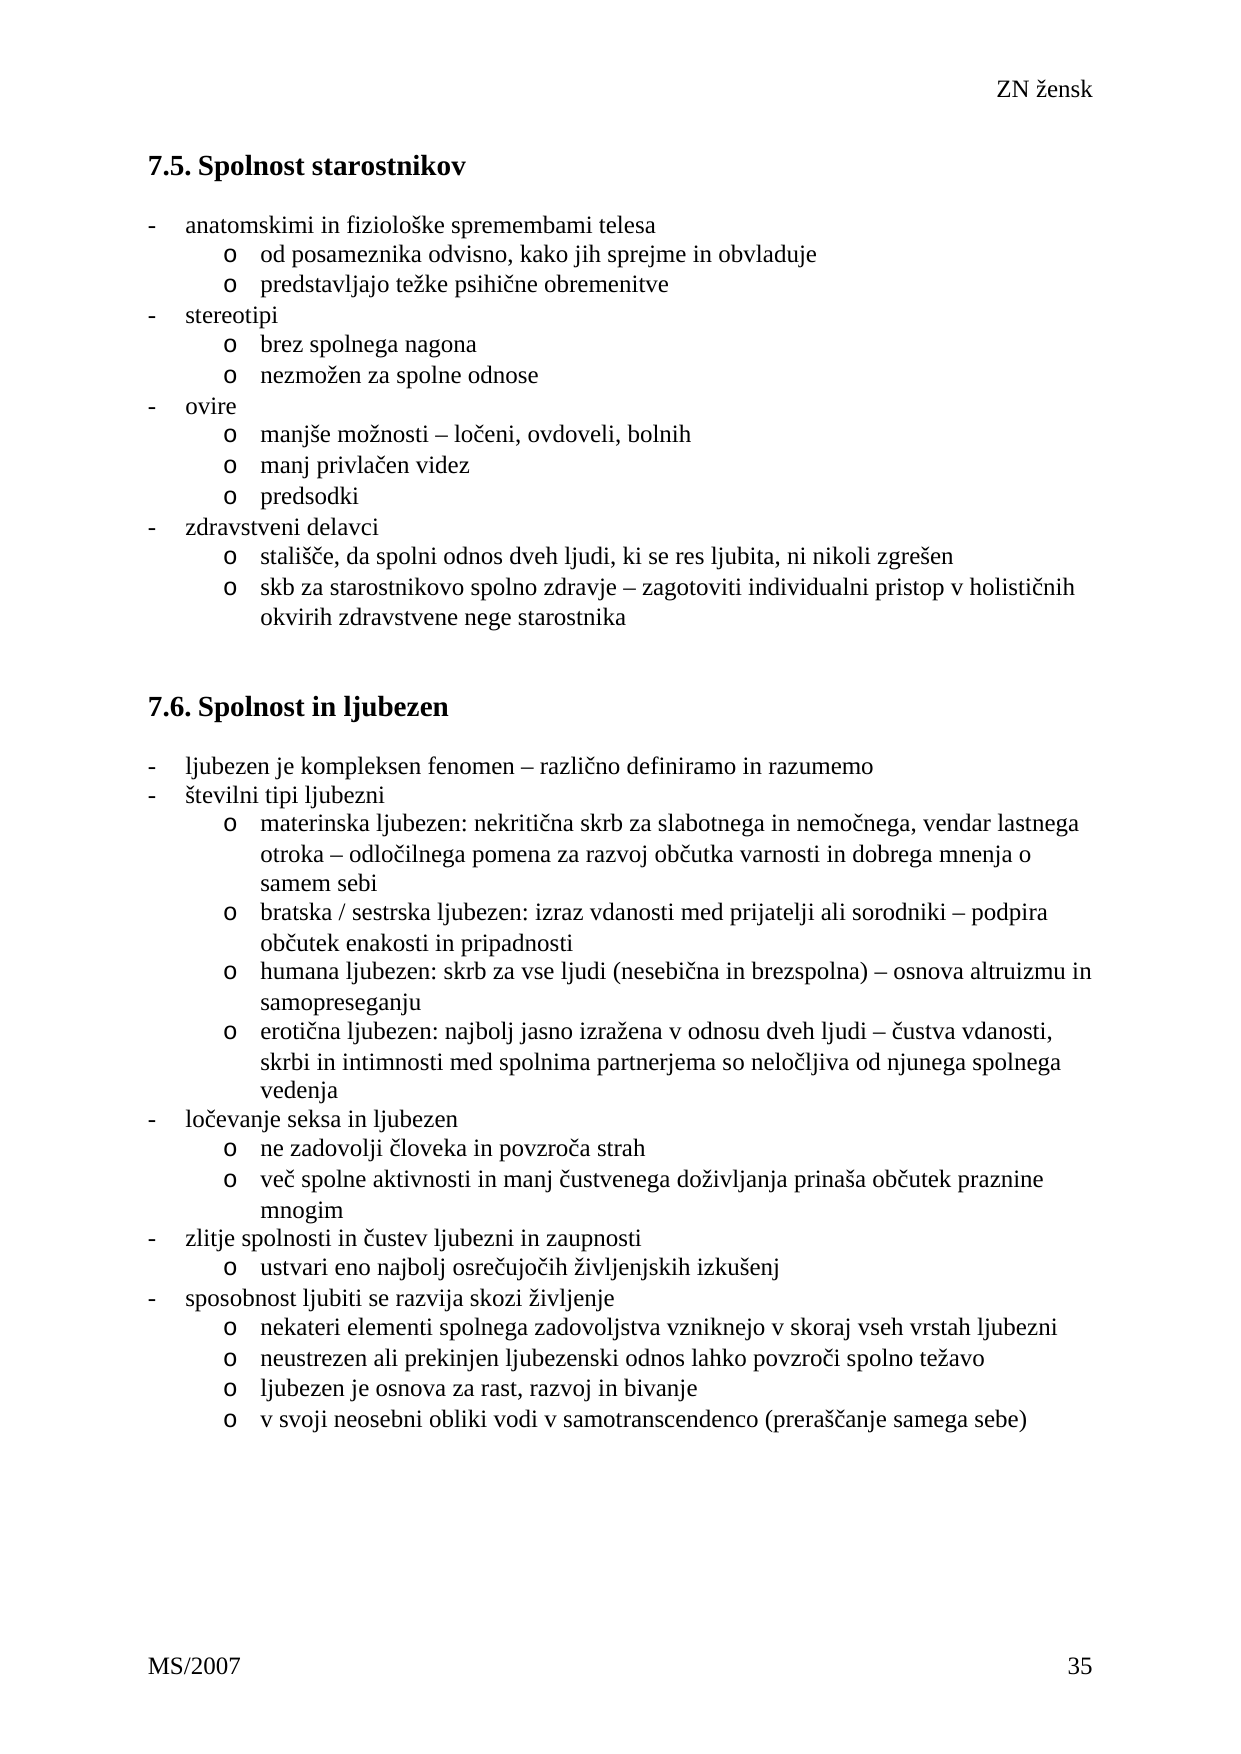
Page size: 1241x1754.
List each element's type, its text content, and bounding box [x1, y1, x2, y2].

list predsodki [223, 481, 1092, 512]
list ljubezen je osnova za rast, razvoj in bivanje [223, 1373, 1092, 1404]
list ločevanje seksa in ljubezen [148, 1104, 1092, 1133]
list v svoji neosebni obliki vodi v samotranscendenco (preraščanje samega sebe) [223, 1404, 1092, 1435]
list ljubezen je kompleksen fenomen – različno definiramo in razumemo [148, 751, 1092, 780]
list stereotipi [148, 300, 1092, 329]
list erotična ljubezen: najbolj jasno izražena v odnosu dveh ljudi – čustva vdanosti, skrbi in intimnosti med spolnima partnerjema so neločljiva od njunega spolnega vedenja [223, 1016, 1092, 1104]
list materinska ljubezen: nekritična skrb za slabotnega in nemočnega, vendar lastnega otroka – odločilnega pomena za razvoj občutka varnosti in dobrega mnenja o samem sebi [223, 808, 1092, 897]
list zdravstveni delavci [148, 512, 1092, 541]
list brez spolnega nagona [223, 329, 1092, 360]
list stališče, da spolni odnos dveh ljudi, ki se res ljubita, ni nikoli zgrešen [223, 541, 1092, 572]
list sposobnost ljubiti se razvija skozi življenje [148, 1283, 1092, 1312]
list manj privlačen videz [223, 450, 1092, 481]
list bratska / sestrska ljubezen: izraz vdanosti med prijatelji ali sorodniki – podpira občutek enakosti in pripadnosti [223, 897, 1092, 956]
list ne zadovolji človeka in povzroča strah [223, 1133, 1092, 1164]
list ovire [148, 391, 1092, 419]
list neustrezen ali prekinjen ljubezenski odnos lahko povzroči spolno težavo [223, 1343, 1092, 1373]
list predstavljajo težke psihične obremenitve [223, 269, 1092, 300]
list manjše možnosti – ločeni, ovdoveli, bolnih [223, 419, 1092, 450]
list številni tipi ljubezni [148, 780, 1092, 808]
list od posameznika odvisno, kako jih sprejme in obvladuje [223, 239, 1092, 269]
subtitle Spolnost starostnikov [148, 148, 1092, 181]
list nezmožen za spolne odnose [223, 360, 1092, 391]
list več spolne aktivnosti in manj čustvenega doživljanja prinaša občutek praznine mnogim [223, 1164, 1092, 1223]
list skb za starostnikovo spolno zdravje – zagotoviti individualni pristop v holističnih okvirih zdravstvene nege starostnika [223, 572, 1092, 631]
list ustvari eno najbolj osrečujočih življenjskih izkušenj [223, 1252, 1092, 1283]
list zlitje spolnosti in čustev ljubezni in zaupnosti [148, 1223, 1092, 1252]
subtitle Spolnost in ljubezen [148, 689, 1092, 722]
list humana ljubezen: skrb za vse ljudi (nesebična in brezspolna) – osnova altruizmu in samopreseganju [223, 956, 1092, 1016]
list nekateri elementi spolnega zadovoljstva vzniknejo v skoraj vseh vrstah ljubezni [223, 1312, 1092, 1343]
list anatomskimi in fiziološke spremembami telesa [148, 210, 1092, 239]
